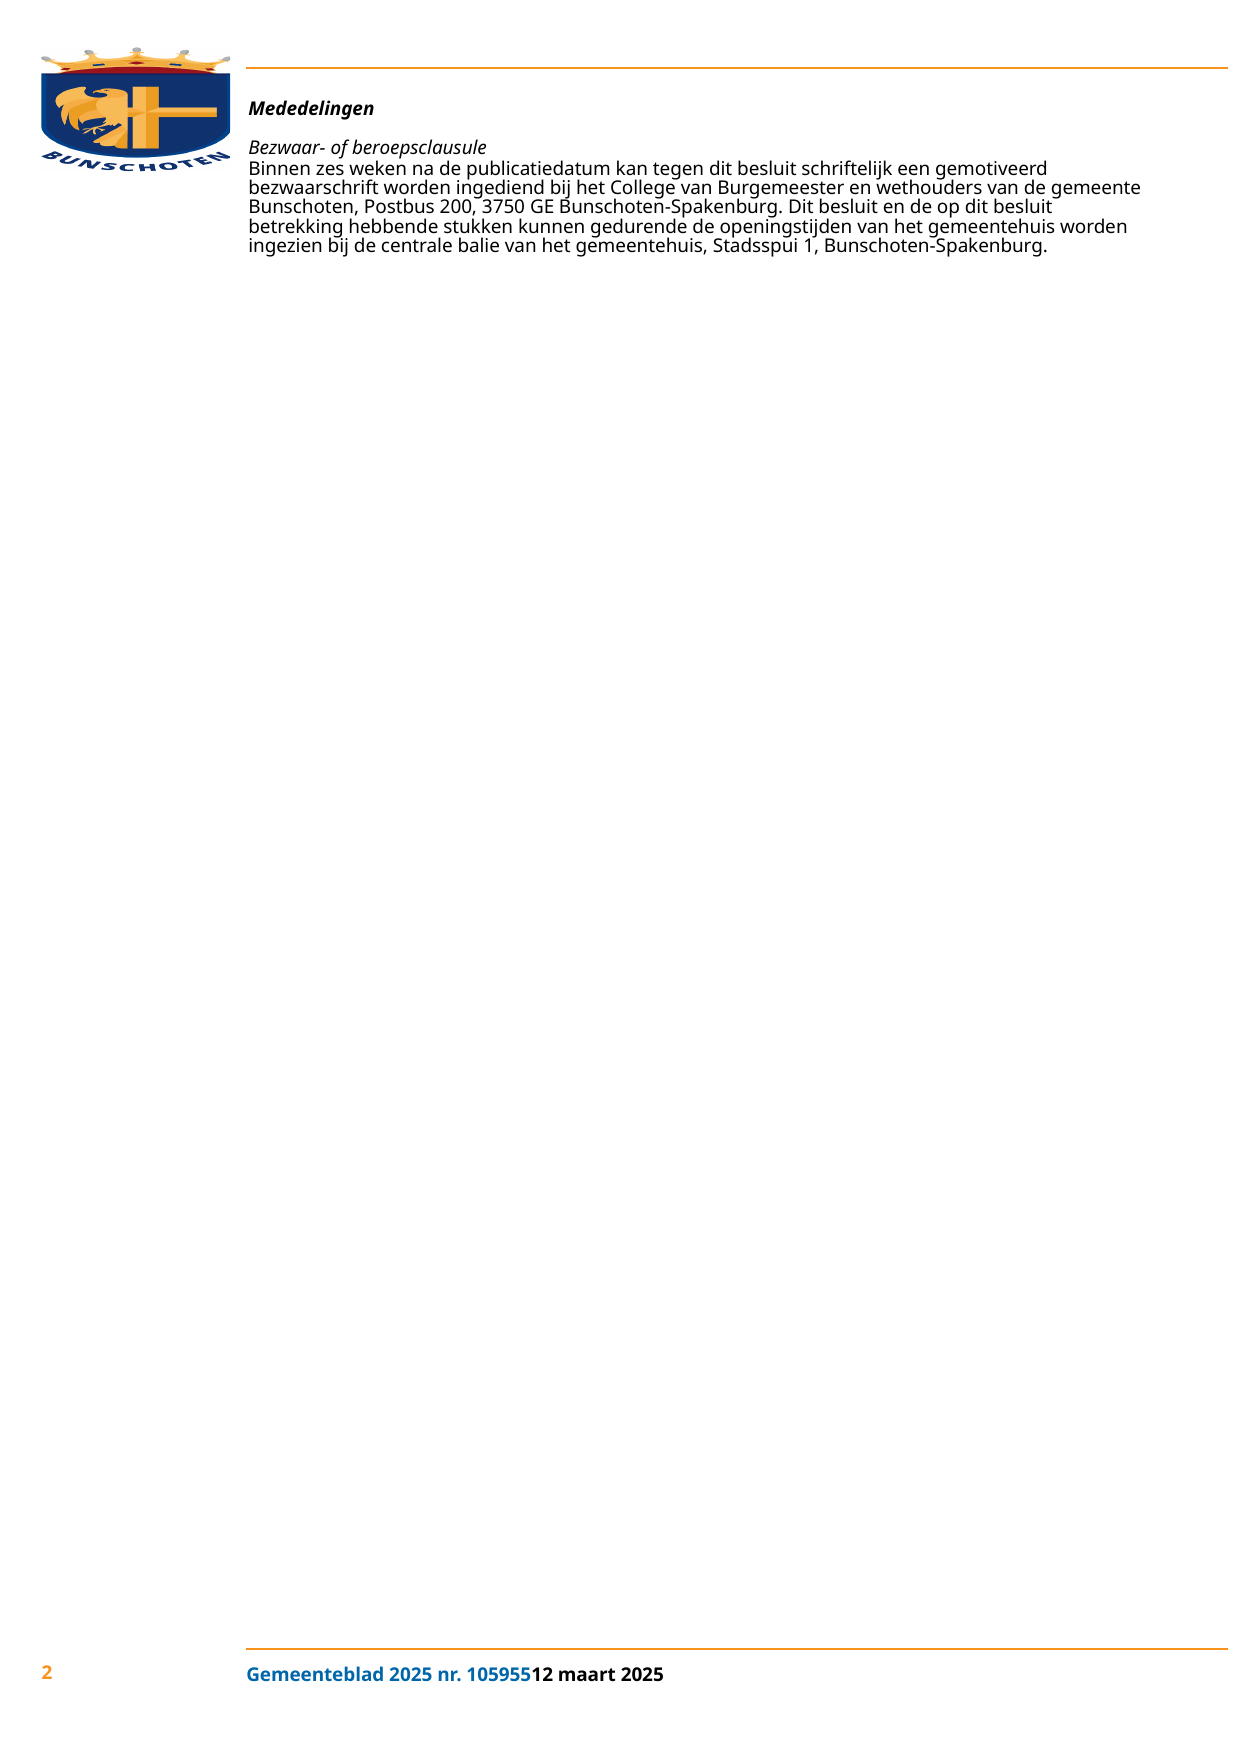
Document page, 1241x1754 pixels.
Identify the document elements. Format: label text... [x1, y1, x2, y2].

picture [41, 47, 231, 172]
text Binnen zes weken na de publicatiedatum kan tegen dit besluit schriftelijk een gemotiveerd bezwaarschrift worden ingediend bij het College van Burgemeester en wethouders van de gemeente Bunschoten, Postbus 200, 3750 GE Bunschoten-Spakenburg. Dit besluit en de op dit besluit betrekking hebbende stukken kunnen gedurende de openingstijden van het gemeentehuis worden ingezien bij de centrale balie van het gemeentehuis, Stadsspui 1, Bunschoten-Spakenburg. [248, 160, 1152, 256]
text Mededelingen [248, 95, 1152, 121]
text Bezwaar- of beroepsclausule [248, 134, 1152, 160]
